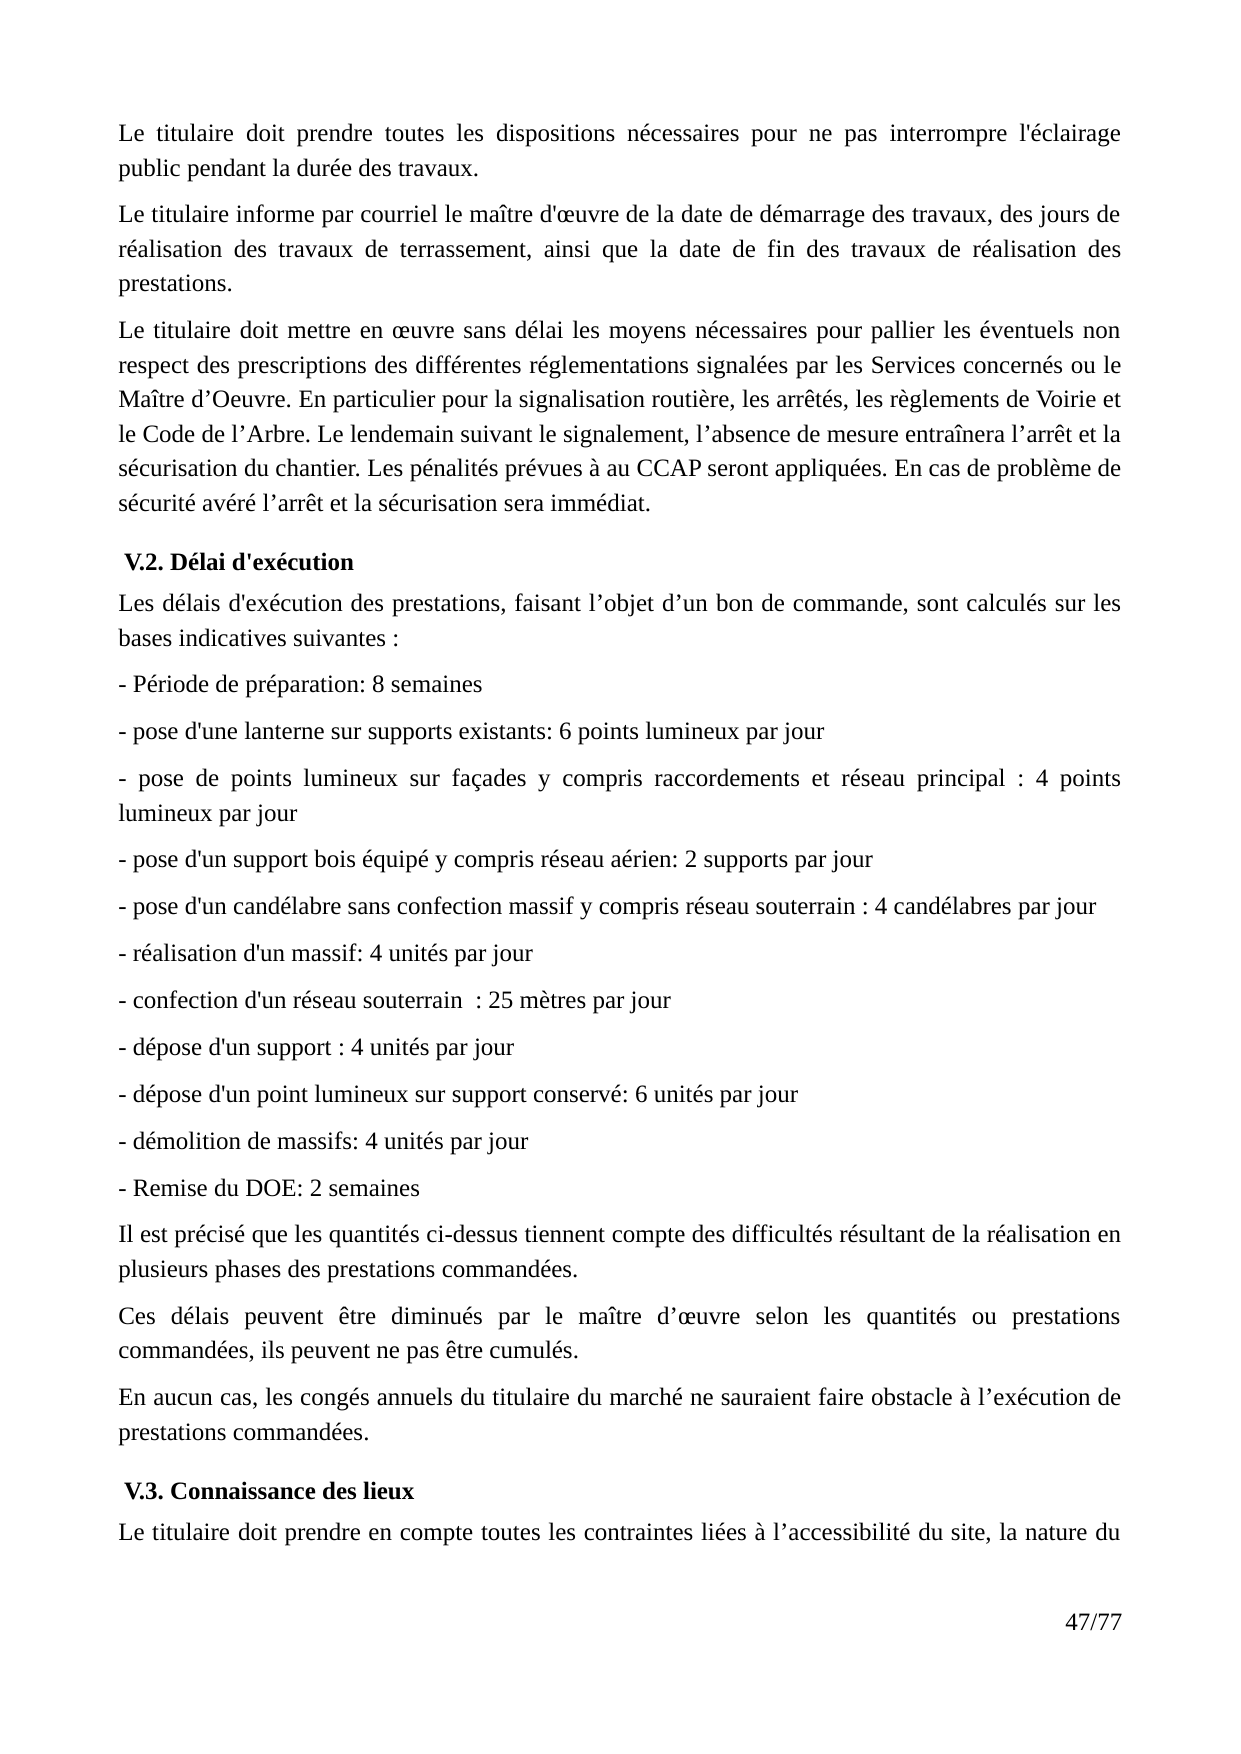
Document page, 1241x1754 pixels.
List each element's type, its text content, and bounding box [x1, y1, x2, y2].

text En aucun cas, les congés annuels du titulaire du marché ne sauraient faire obstacle à l’exécution de prestations commandées. [118, 1382, 1122, 1446]
text - pose de points lumineux sur façades y compris raccordements et réseau principal : 4 points lumineux par jour [118, 763, 1122, 826]
subtitle Délai d'exécution [118, 547, 1122, 576]
text Le titulaire doit prendre toutes les dispositions nécessaires pour ne pas interrompre l'éclairage public pendant la durée des travaux. [118, 118, 1122, 181]
text - dépose d'un point lumineux sur support conservé: 6 unités par jour [118, 1079, 1122, 1108]
text Ces délais peuvent être diminués par le maître d’œuvre selon les quantités ou prestations commandées, ils peuvent ne pas être cumulés. [118, 1301, 1122, 1364]
text - pose d'une lanterne sur supports existants: 6 points lumineux par jour [118, 716, 1122, 745]
text - Période de préparation: 8 semaines [118, 669, 1122, 698]
text - pose d'un candélabre sans confection massif y compris réseau souterrain : 4 candélabres par jour [118, 891, 1122, 920]
text Le titulaire doit prendre en compte toutes les contraintes liées à l’accessibilité du site, la nature du [118, 1517, 1122, 1546]
text - réalisation d'un massif: 4 unités par jour [118, 938, 1122, 967]
text - pose d'un support bois équipé y compris réseau aérien: 2 supports par jour [118, 844, 1122, 873]
text - dépose d'un support : 4 unités par jour [118, 1032, 1122, 1061]
text - démolition de massifs: 4 unités par jour [118, 1126, 1122, 1154]
text Le titulaire doit mettre en œuvre sans délai les moyens nécessaires pour pallier les éventuels non respect des prescriptions des différentes réglementations signalées par les Services concernés ou le Maître d’Oeuvre. En particulier pour la signalisation routière, les arrêtés, les règlements de Voirie et le Code de l’Arbre. Le lendemain suivant le signalement, l’absence de mesure entraînera l’arrêt et la sécurisation du chantier. Les pénalités prévues à au CCAP seront appliquées. En cas de problème de sécurité avéré l’arrêt et la sécurisation sera immédiat. [118, 315, 1122, 516]
text Il est précisé que les quantités ci-dessus tiennent compte des difficultés résultant de la réalisation en plusieurs phases des prestations commandées. [118, 1219, 1122, 1283]
text Le titulaire informe par courriel le maître d'œuvre de la date de démarrage des travaux, des jours de réalisation des travaux de terrassement, ainsi que la date de fin des travaux de réalisation des prestations. [118, 199, 1122, 297]
text - Remise du DOE: 2 semaines [118, 1173, 1122, 1201]
text - confection d'un réseau souterrain : 25 mètres par jour [118, 985, 1122, 1014]
text Les délais d'exécution des prestations, faisant l’objet d’un bon de commande, sont calculés sur les bases indicatives suivantes : [118, 588, 1122, 651]
subtitle Connaissance des lieux [118, 1476, 1122, 1505]
